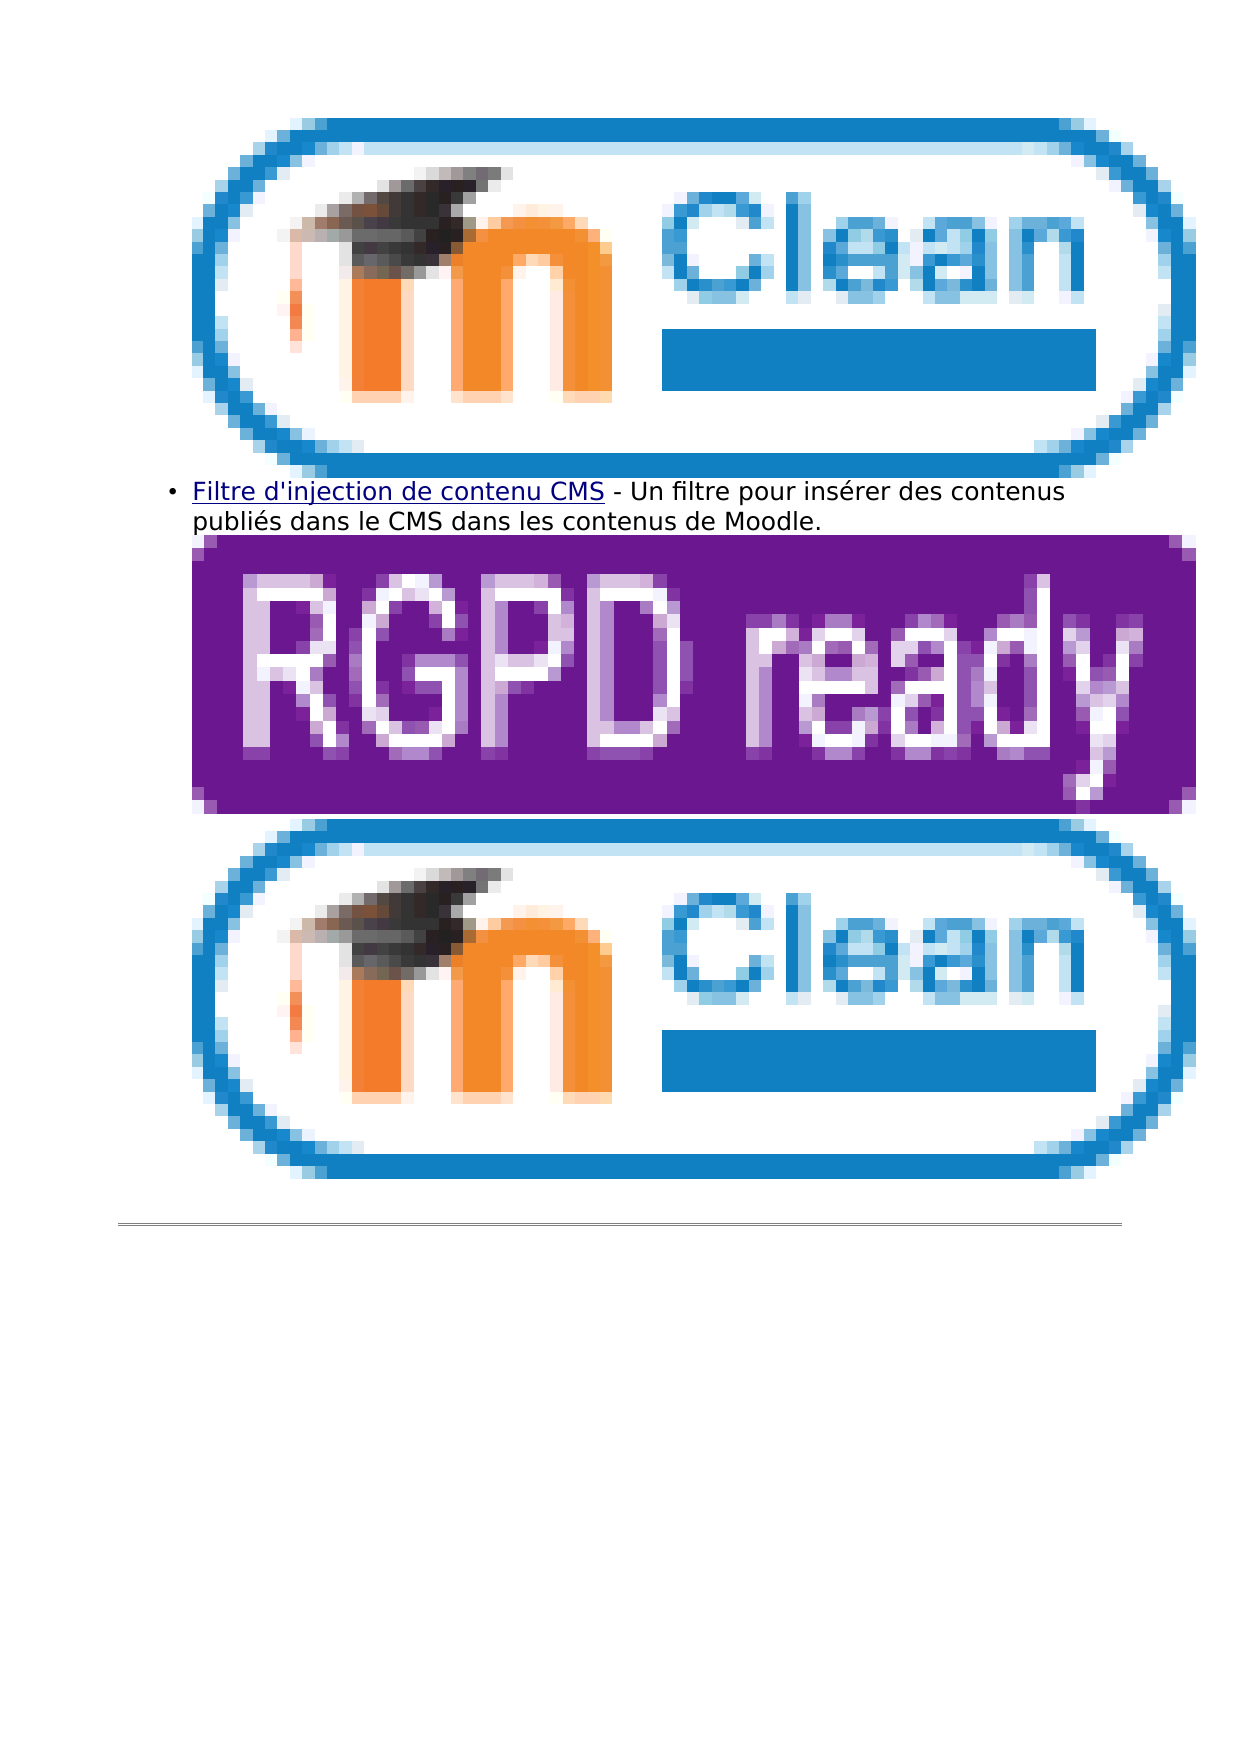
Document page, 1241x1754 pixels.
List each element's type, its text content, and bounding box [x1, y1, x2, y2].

picture [192, 118, 1196, 478]
list [177, 118, 192, 477]
picture [192, 535, 1196, 814]
picture [192, 819, 1196, 1179]
list Filtre d'injection de contenu CMS - Un filtre pour insérer des contenus publiés dans le CMS dans les contenus de Moodle. [177, 477, 1122, 1178]
